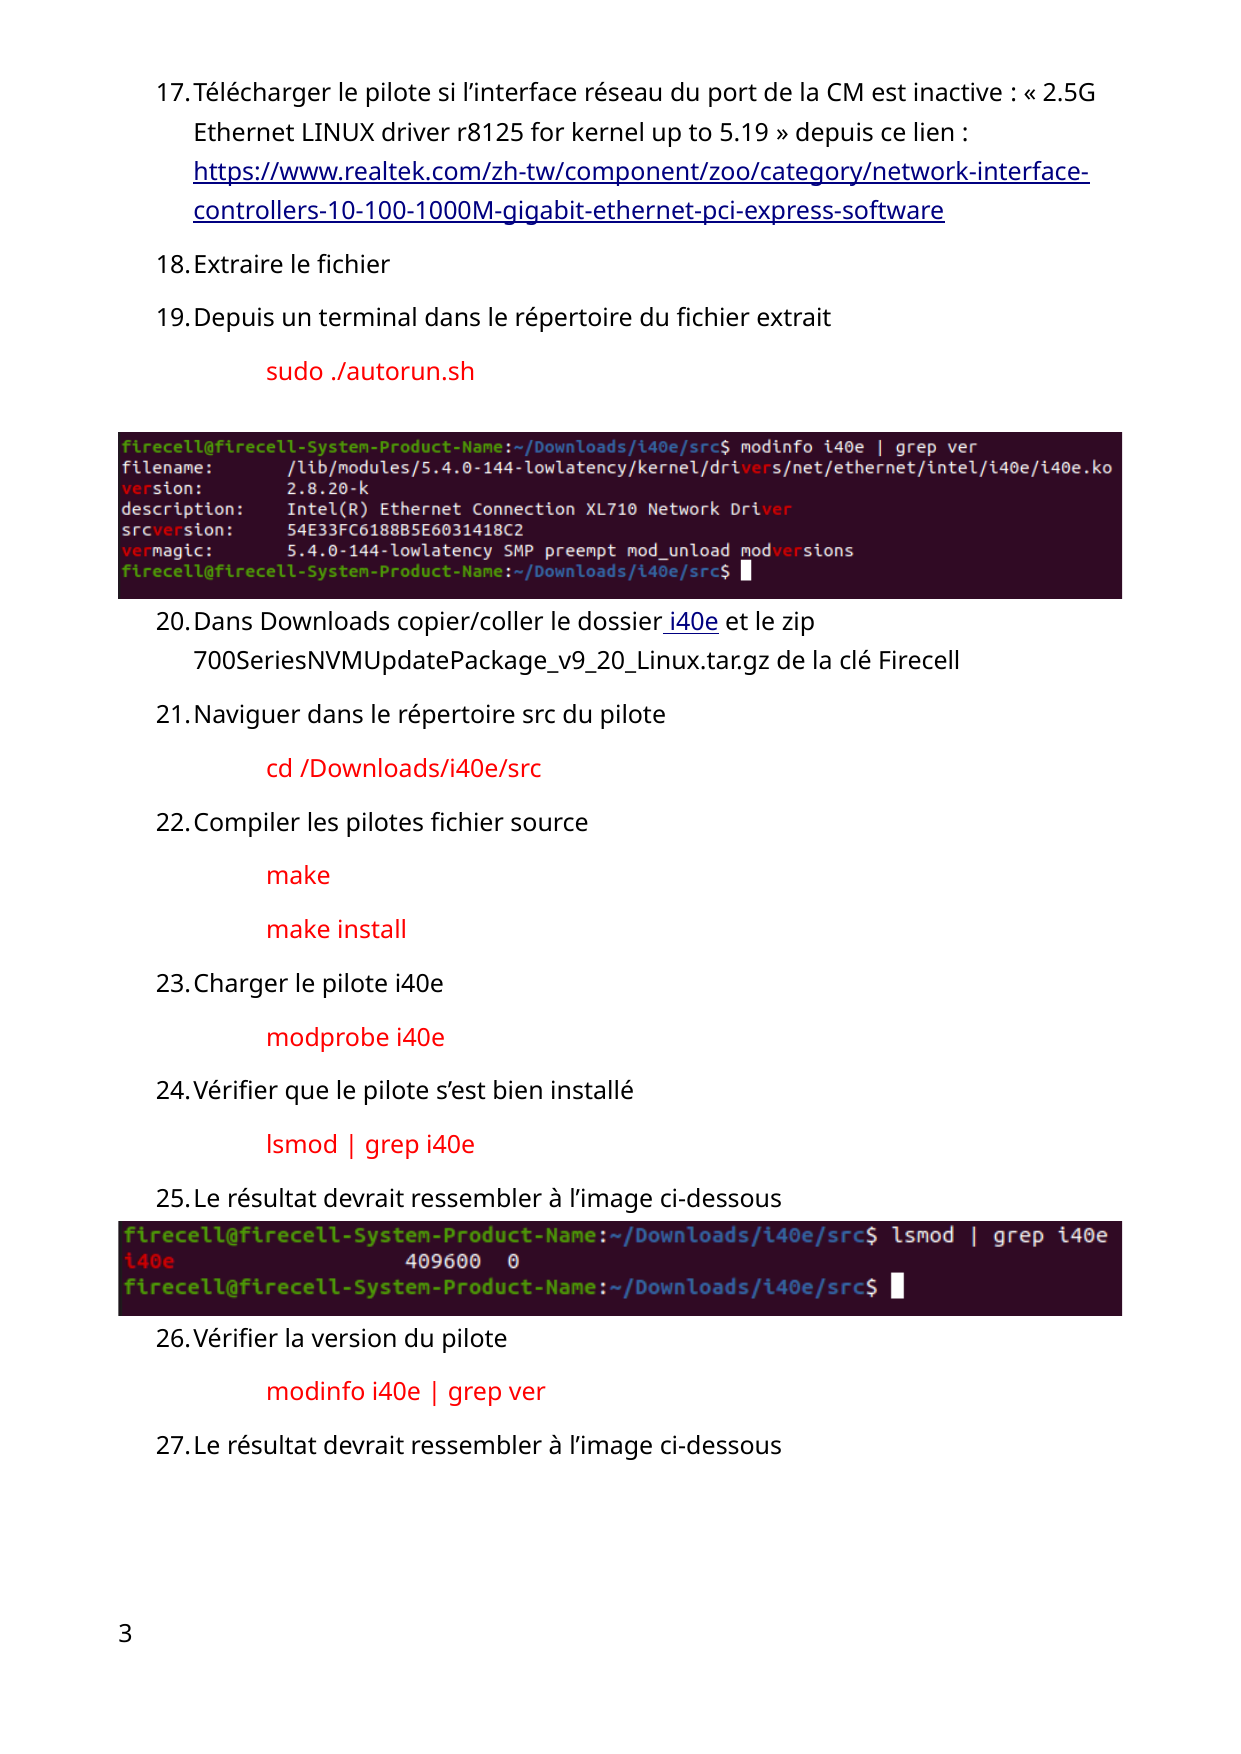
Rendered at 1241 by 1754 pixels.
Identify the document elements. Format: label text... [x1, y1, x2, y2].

list Dans Downloads copier/coller le dossier i40e et le zip 700SeriesNVMUpdatePackage_v9_20_Linux.tar.gz de la clé Firecell [156, 599, 1122, 677]
list Naviguer dans le répertoire src du pilote [156, 697, 1122, 731]
list Télécharger le pilote si l’interface réseau du port de la CM est inactive : « 2.5G Ethernet LINUX driver r8125 for kernel up to 5.19 » depuis ce lien : https://www.realtek.com/zh-tw/component/zoo/category/network-interface-controllers-10-100-1000M-gigabit-ethernet-pci-express-software [156, 75, 1122, 227]
list Depuis un terminal dans le répertoire du fichier extrait [156, 300, 1122, 334]
list Charger le pilote i40e [156, 965, 1122, 999]
text modprobe i40e [118, 1019, 1122, 1053]
text make install [118, 912, 1122, 946]
text lsmod | grep i40e [118, 1127, 1122, 1161]
list Compiler les pilotes fichier source [156, 804, 1122, 838]
list Extraire le fichier [156, 246, 1122, 280]
text cd /Downloads/i40e/src [118, 750, 1122, 784]
list Le résultat devrait ressembler à l’image ci-dessous [156, 1180, 1122, 1214]
text make [118, 858, 1122, 892]
list Le résultat devrait ressembler à l’image ci-dessous [156, 1428, 1122, 1462]
list [156, 407, 1122, 432]
text sudo ./autorun.sh [118, 354, 1122, 388]
list Vérifier que le pilote s’est bien installé [156, 1073, 1122, 1107]
text modinfo i40e | grep ver [118, 1374, 1122, 1408]
list Vérifier la version du pilote [156, 1316, 1122, 1354]
